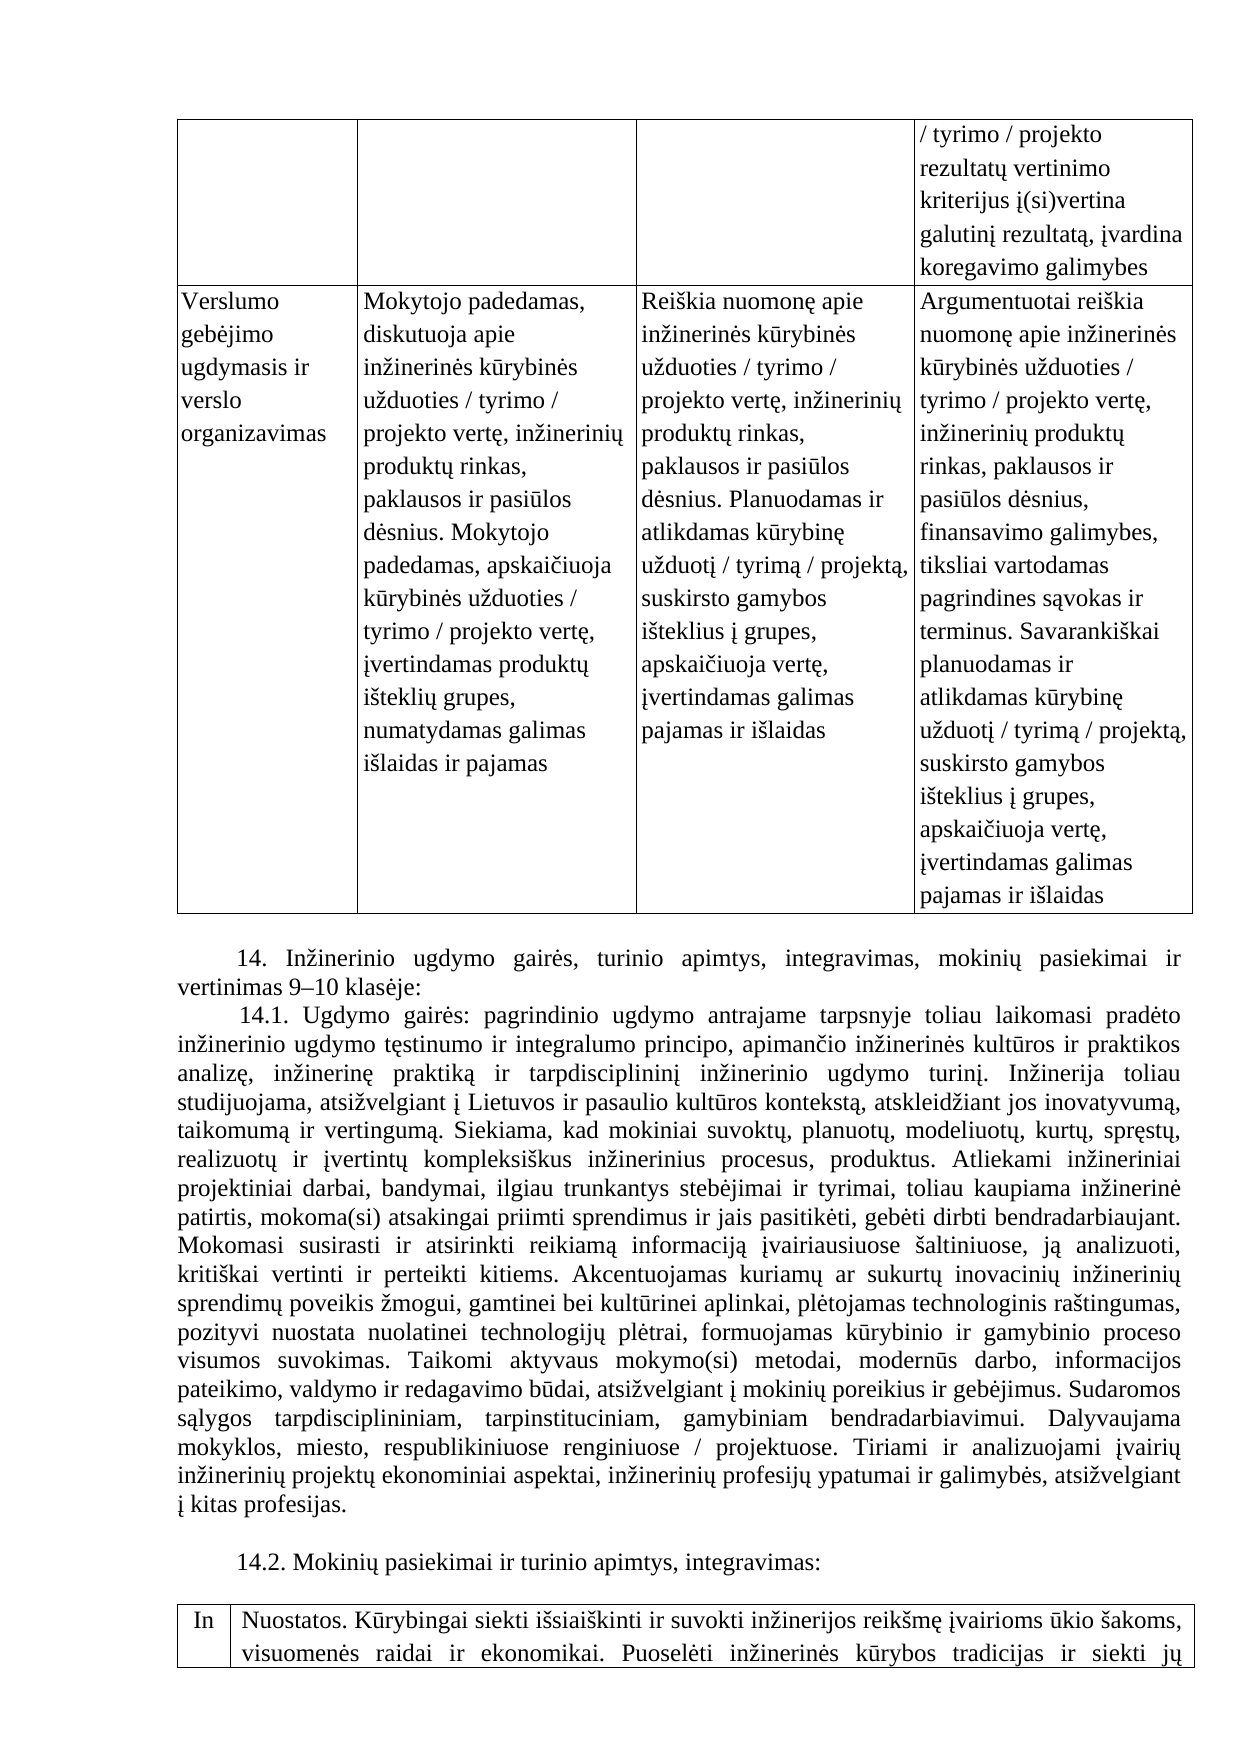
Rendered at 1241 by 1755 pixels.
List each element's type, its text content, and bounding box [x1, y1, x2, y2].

table_header Nuostatos. Kūrybingai siekti išsiaiškinti ir suvokti inžinerijos reikšmę įvairioms ūkio šakoms, visuomenės raidai ir ekonomikai. Puoselėti inžinerinės kūrybos tradicijas ir siekti jų [231, 1605, 1194, 1667]
table_cell Reiškia nuomonę apie inžinerinės kūrybinės užduoties / tyrimo / projekto vertę, inžinerinių produktų rinkas, paklausos ir pasiūlos dėsnius. Planuodamas ir atlikdamas kūrybinę užduotį / tyrimą / projektą, suskirsto gamybos išteklius į grupes, apskaičiuoja vertę, įvertindamas galimas pajamas ir išlaidas [637, 286, 914, 913]
table_cell [358, 120, 636, 285]
text 14. Inžinerinio ugdymo gairės, turinio apimtys, integravimas, mokinių pasiekimai ir vertinimas 9–10 klasėje: [177, 943, 1182, 1000]
table_cell Mokytojo padedamas, diskutuoja apie inžinerinės kūrybinės užduoties / tyrimo / projekto vertę, inžinerinių produktų rinkas, paklausos ir pasiūlos dėsnius. Mokytojo padedamas, apskaičiuoja kūrybinės užduoties / tyrimo / projekto vertę, įvertindamas produktų išteklių grupes, numatydamas galimas išlaidas ir pajamas [358, 286, 636, 913]
table_cell [178, 120, 357, 285]
table_cell / tyrimo / projekto rezultatų vertinimo kriterijus į(si)vertina galutinį rezultatą, įvardina koregavimo galimybes [915, 120, 1192, 285]
table_header [1199, 1604, 1204, 1667]
text 14.1. Ugdymo gairės: pagrindinio ugdymo antrajame tarpsnyje toliau laikomasi pradėto inžinerinio ugdymo tęstinumo ir integralumo principo, apimančio inžinerinės kultūros ir praktikos analizę, inžinerinę praktiką ir tarpdisciplininį inžinerinio ugdymo turinį. Inžinerija toliau studijuojama, atsižvelgiant į Lietuvos ir pasaulio kultūros kontekstą, atskleidžiant jos inovatyvumą, taikomumą ir vertingumą. Siekiama, kad mokiniai suvoktų, planuotų, modeliuotų, kurtų, spręstų, realizuotų ir įvertintų kompleksiškus inžinerinius procesus, produktus. Atliekami inžineriniai projektiniai darbai, bandymai, ilgiau trunkantys stebėjimai ir tyrimai, toliau kaupiama inžinerinė patirtis, mokoma(si) atsakingai priimti sprendimus ir jais pasitikėti, gebėti dirbti bendradarbiaujant. Mokomasi susirasti ir atsirinkti reikiamą informaciją įvairiausiuose šaltiniuose, ją analizuoti, kritiškai vertinti ir perteikti kitiems. Akcentuojamas kuriamų ar sukurtų inovacinių inžinerinių sprendimų poveikis žmogui, gamtinei bei kultūrinei aplinkai, plėtojamas technologinis raštingumas, pozityvi nuostata nuolatinei technologijų plėtrai, formuojamas kūrybinio ir gamybinio proceso visumos suvokimas. Taikomi aktyvaus mokymo(si) metodai, modernūs darbo, informacijos pateikimo, valdymo ir redagavimo būdai, atsižvelgiant į mokinių poreikius ir gebėjimus. Sudaromos sąlygos tarpdisciplininiam, tarpinstituciniam, gamybiniam bendradarbiavimui. Dalyvaujama mokyklos, miesto, respublikiniuose renginiuose / projektuose. Tiriami ir analizuojami įvairių inžinerinių projektų ekonominiai aspektai, inžinerinių profesijų ypatumai ir galimybės, atsižvelgiant į kitas profesijas. [177, 1000, 1182, 1518]
table_header In [178, 1605, 230, 1667]
table_cell Argumentuotai reiškia nuomonę apie inžinerinės kūrybinės užduoties / tyrimo / projekto vertę, inžinerinių produktų rinkas, paklausos ir pasiūlos dėsnius, finansavimo galimybes, tiksliai vartodamas pagrindines sąvokas ir terminus. Savarankiškai planuodamas ir atlikdamas kūrybinę užduotį / tyrimą / projektą, suskirsto gamybos išteklius į grupes, apskaičiuoja vertę, įvertindamas galimas pajamas ir išlaidas [915, 286, 1192, 913]
table_cell Verslumo gebėjimo ugdymasis ir verslo organizavimas [178, 286, 357, 913]
text 14.2. Mokinių pasiekimai ir turinio apimtys, integravimas: [236, 1547, 1182, 1575]
table_cell [637, 120, 914, 285]
table_header [1195, 1604, 1199, 1667]
